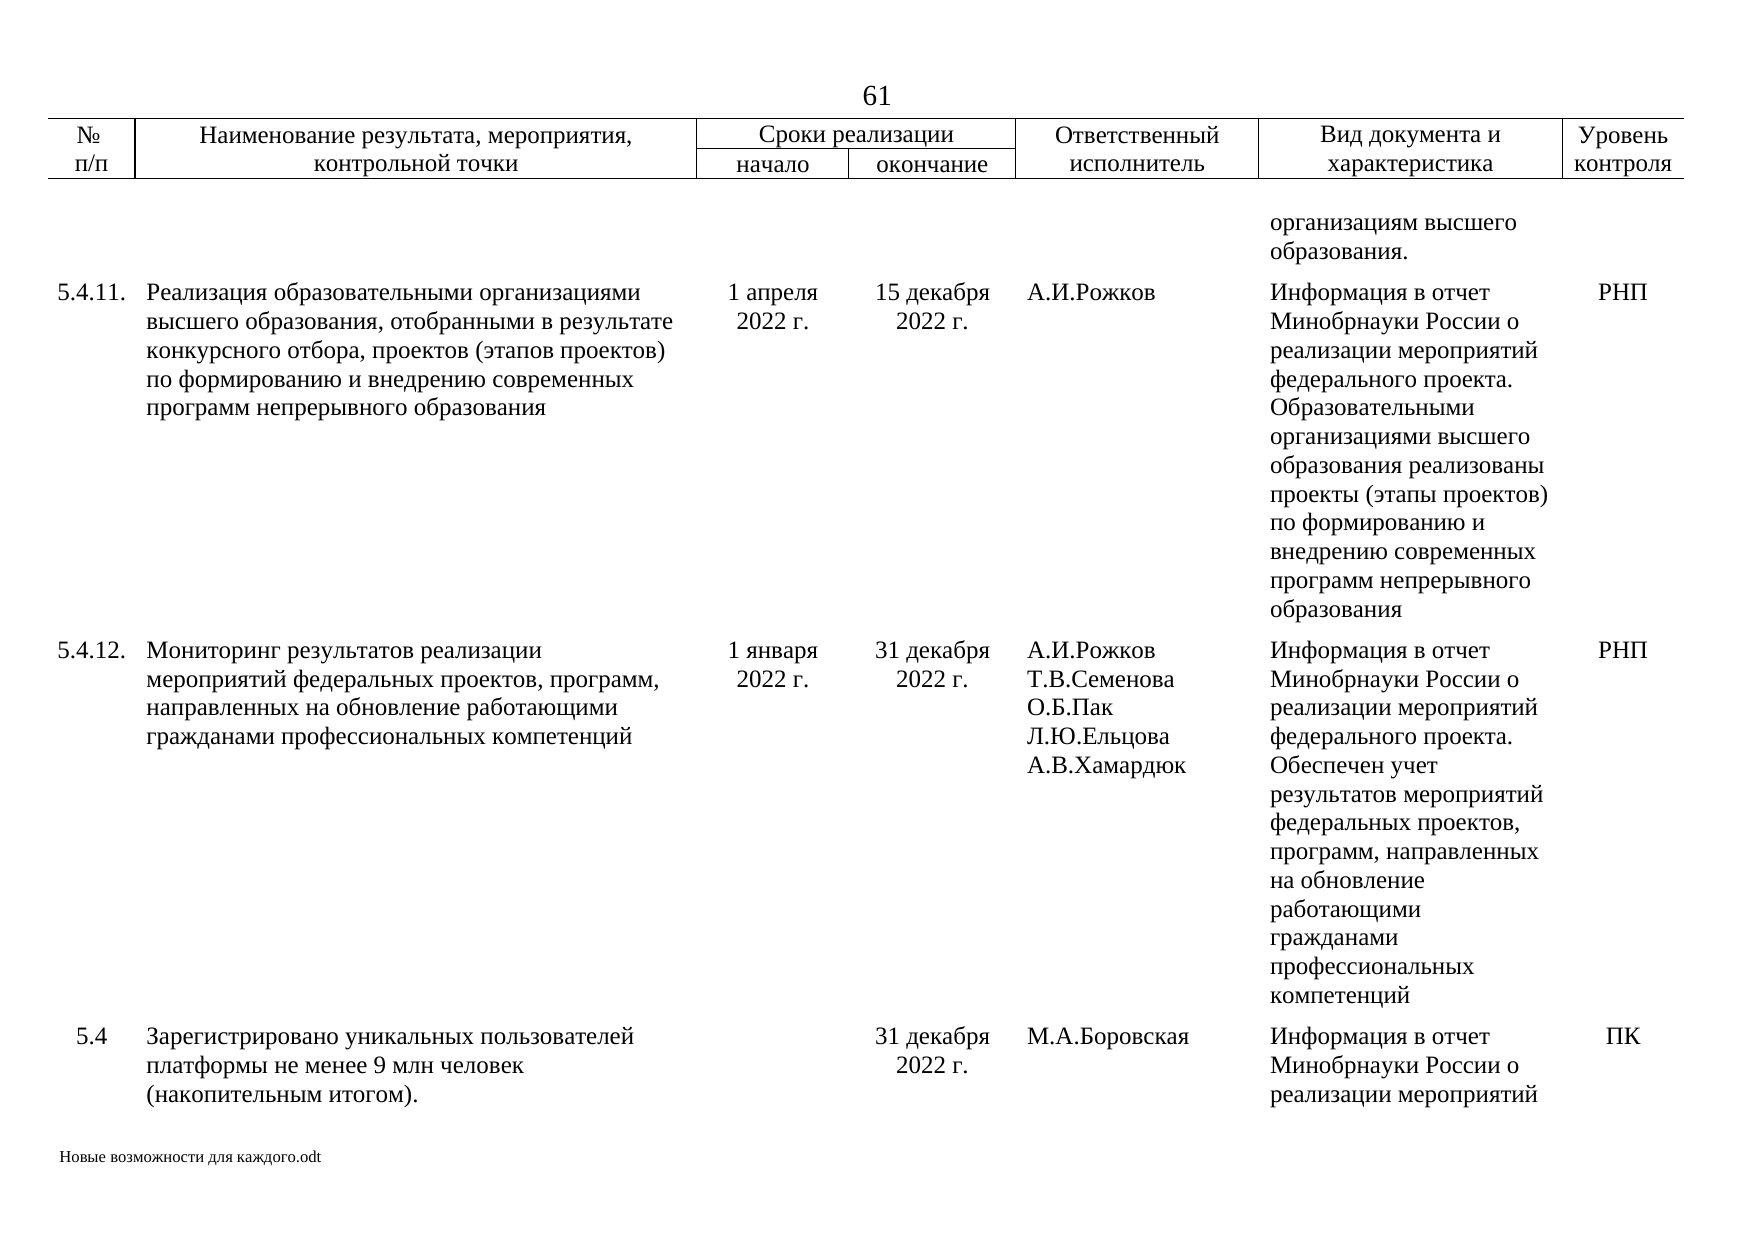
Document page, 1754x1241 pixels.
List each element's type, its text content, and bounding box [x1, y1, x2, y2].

table_cell окончание [849, 149, 1015, 178]
table_cell ПК [1562, 1021, 1684, 1107]
table_cell 5.4.11. [48, 278, 135, 635]
table_cell [135, 179, 697, 207]
table_header Сроки реализации [697, 119, 1015, 148]
table_cell 5.4 [48, 1021, 135, 1107]
table_cell [849, 208, 1016, 277]
table_cell [697, 1021, 849, 1107]
table_cell 1 апреля 2022 г. [697, 278, 849, 635]
table_cell [697, 208, 849, 277]
table_cell [1562, 179, 1684, 207]
table_cell [135, 208, 697, 277]
table_header Уровень контроля [1563, 119, 1684, 178]
table_cell РНП [1562, 635, 1684, 1021]
table_cell [48, 208, 135, 277]
table_cell начало [697, 149, 848, 178]
table_cell Зарегистрировано уникальных пользователей платформы не менее 9 млн человек (накопительным итогом). [135, 1021, 697, 1107]
table_header Ответственный исполнитель [1016, 119, 1258, 178]
table_cell Мониторинг результатов реализации мероприятий федеральных проектов, программ, направленных на обновление работающими гражданами профессиональных компетенций [135, 635, 697, 1021]
table_cell [1562, 208, 1684, 277]
table_cell организациям высшего образования. [1259, 208, 1562, 277]
table_cell 31 декабря 2022 г. [849, 1021, 1016, 1107]
table_cell [849, 179, 1016, 207]
table_cell РНП [1562, 278, 1684, 635]
table_cell [1016, 208, 1258, 277]
table_cell Информация в отчет Минобрнауки России о реализации мероприятий [1259, 1021, 1562, 1107]
table_cell [697, 179, 849, 207]
table_cell Реализация образовательными организациями высшего образования, отобранными в результате конкурсного отбора, проектов (этапов проектов) по формированию и внедрению современных программ непрерывного образования [135, 278, 697, 635]
table_cell А.И.Рожков Т.В.Семенова О.Б.Пак Л.Ю.Ельцова А.В.Хамардюк [1016, 635, 1258, 1021]
table_header Наименование результата, мероприятия, контрольной точки [136, 119, 696, 178]
table_cell [1016, 179, 1258, 207]
table_cell 5.4.12. [48, 635, 135, 1021]
table_cell 1 января 2022 г. [697, 635, 849, 1021]
table_cell А.И.Рожков [1016, 278, 1258, 635]
table_header Вид документа и характеристика результата [1259, 119, 1562, 178]
table_cell [48, 179, 135, 207]
table_cell 31 декабря 2022 г. [849, 635, 1016, 1021]
table_cell М.А.Боровская [1016, 1021, 1258, 1107]
table_cell [1259, 179, 1562, 207]
table_cell Информация в отчет Минобрнауки России о реализации мероприятий федерального проекта. Образовательными организациями высшего образования реализованы проекты (этапы проектов) по формированию и внедрению современных программ непрерывного образования [1259, 278, 1562, 635]
table_cell 15 декабря 2022 г. [849, 278, 1016, 635]
table_cell Информация в отчет Минобрнауки России о реализации мероприятий федерального проекта. Обеспечен учет результатов мероприятий федеральных проектов, программ, направленных на обновление работающими гражданами профессиональных компетенций [1259, 635, 1562, 1021]
table_header № п/п [48, 119, 134, 178]
